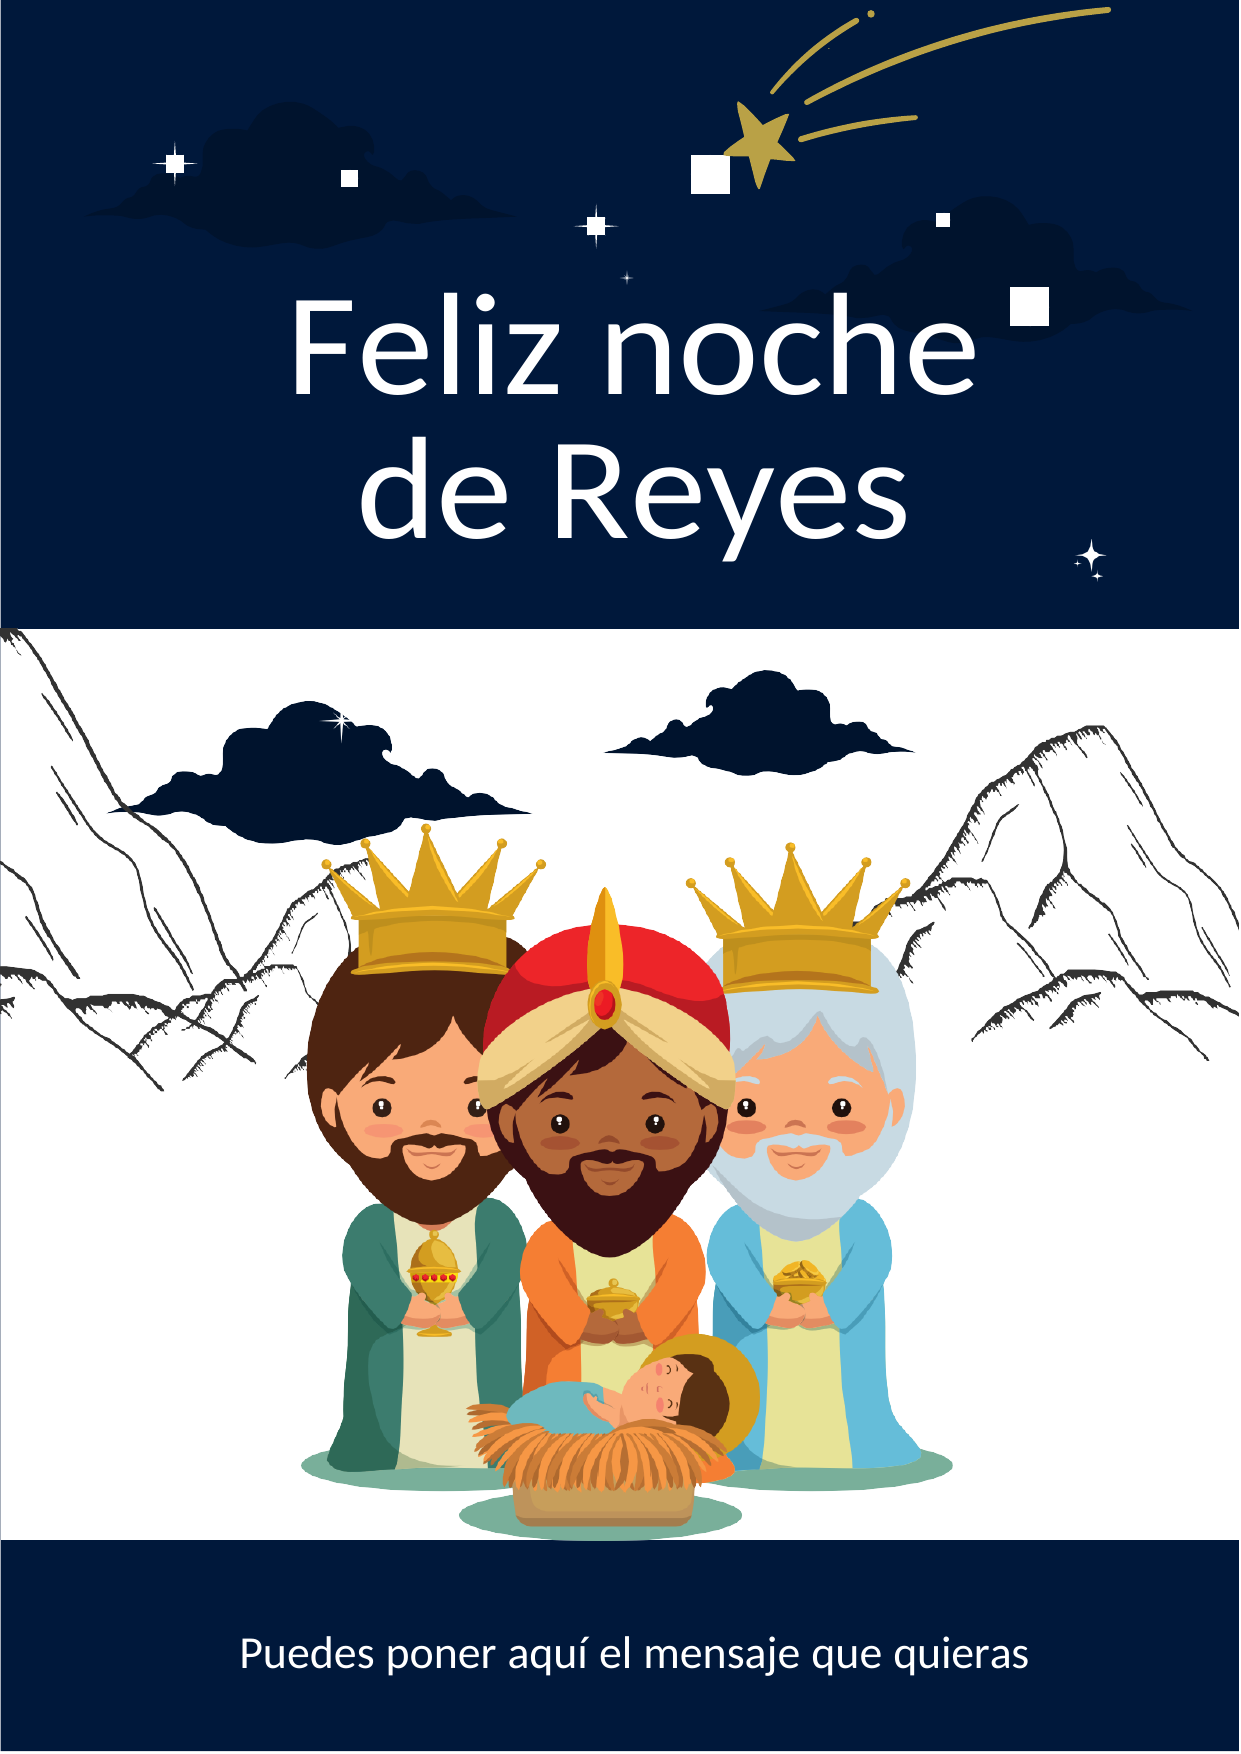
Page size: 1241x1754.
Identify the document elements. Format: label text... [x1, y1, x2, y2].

picture [690, 154, 730, 194]
picture [1031, 287, 1050, 327]
picture [166, 154, 184, 173]
picture [619, 270, 634, 285]
picture [587, 217, 606, 236]
picture [0, 628, 1239, 1541]
title Feliz noche de Reyes [236, 270, 1031, 575]
text Puedes poner aquí el mensaje que quieras [237, 1624, 1031, 1680]
picture [936, 212, 951, 227]
picture [341, 169, 359, 187]
picture [1073, 539, 1107, 582]
